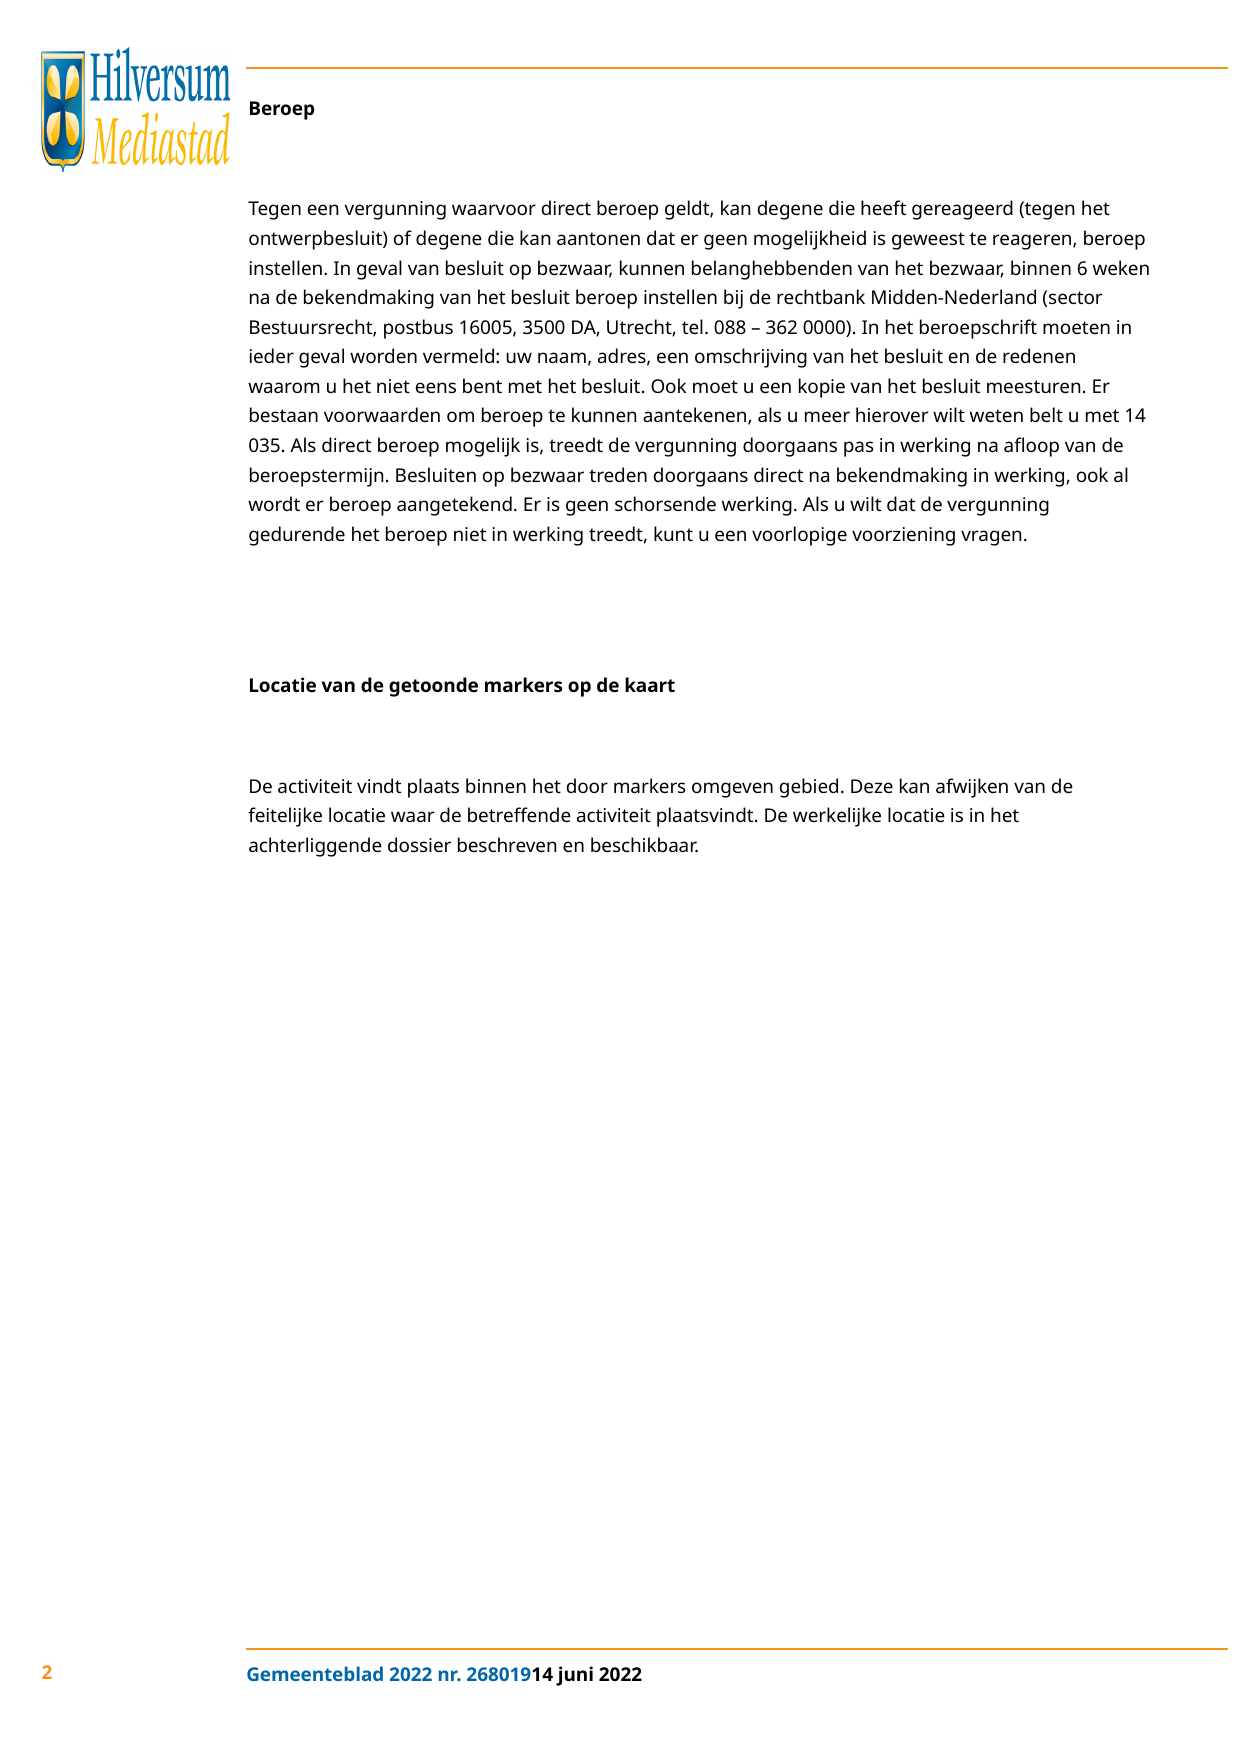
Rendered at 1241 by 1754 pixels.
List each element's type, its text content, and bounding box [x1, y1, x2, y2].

text Tegen een vergunning waarvoor direct beroep geldt, kan degene die heeft gereageerd (tegen het ontwerpbesluit) of degene die kan aantonen dat er geen mogelijkheid is geweest te reageren, beroep instellen. In geval van besluit op bezwaar, kunnen belanghebbenden van het bezwaar, binnen 6 weken na de bekendmaking van het besluit beroep instellen bij de rechtbank Midden-Nederland (sector Bestuursrecht, postbus 16005, 3500 DA, Utrecht, tel. 088 – 362 0000). In het beroepschrift moeten in ieder geval worden vermeld: uw naam, adres, een omschrijving van het besluit en de redenen waarom u het niet eens bent met het besluit. Ook moet u een kopie van het besluit meesturen. Er bestaan voorwaarden om beroep te kunnen aantekenen, als u meer hierover wilt weten belt u met 14 035. Als direct beroep mogelijk is, treedt de vergunning doorgaans pas in werking na afloop van de beroepstermijn. Besluiten op bezwaar treden doorgaans direct na bekendmaking in werking, ook al wordt er beroep aangetekend. Er is geen schorsende werking. Als u wilt dat de vergunning gedurende het beroep niet in werking treedt, kunt u een voorlopige voorziening vragen. [248, 196, 1152, 547]
picture [41, 47, 231, 172]
text Beroep [248, 95, 1152, 121]
text De activiteit vindt plaats binnen het door markers omgeven gebied. Deze kan afwijken van de feitelijke locatie waar de betreffende activiteit plaatsvindt. De werkelijke locatie is in het achterliggende dossier beschreven en beschikbaar. [248, 773, 1152, 858]
text Locatie van de getoonde markers op de kaart [248, 672, 1152, 698]
